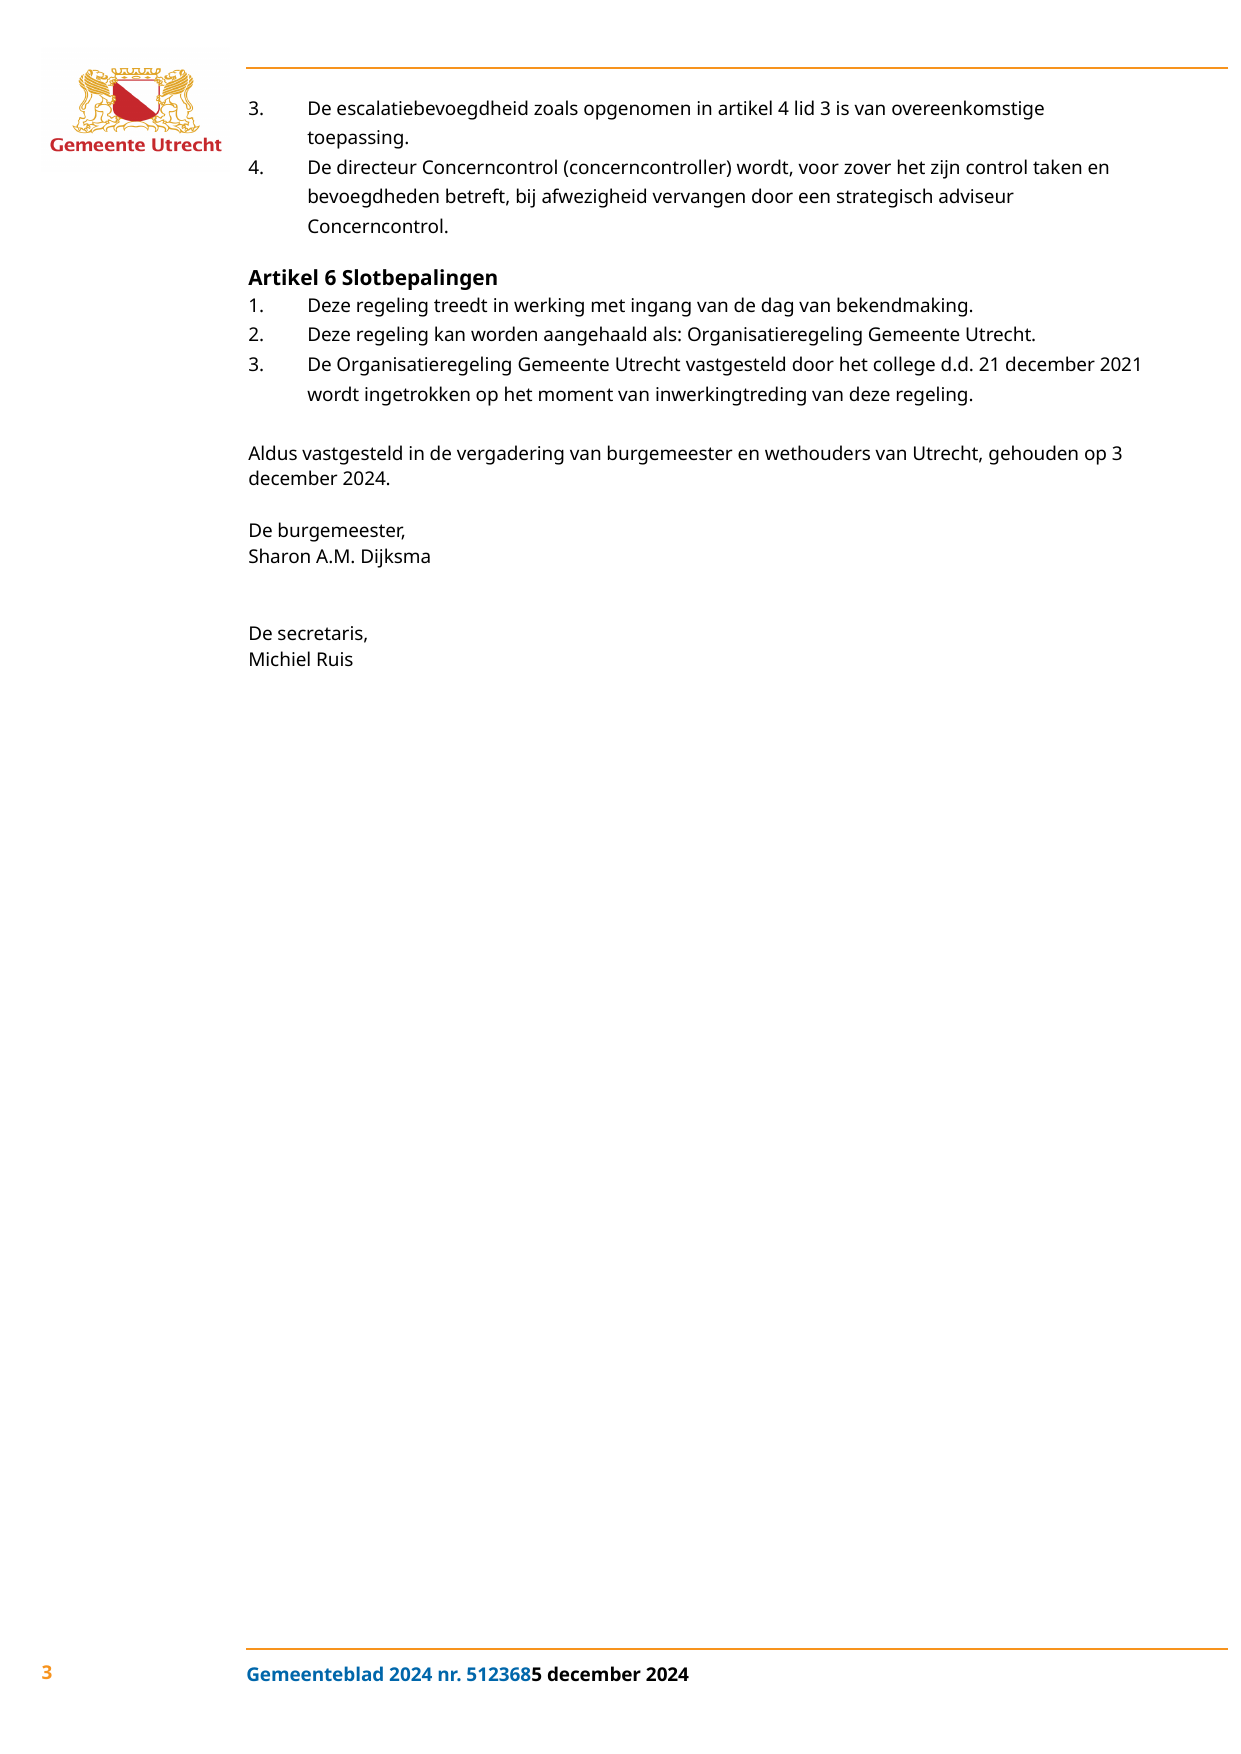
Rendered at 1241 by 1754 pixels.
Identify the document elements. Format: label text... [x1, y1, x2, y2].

list De escalatiebevoegdheid zoals opgenomen in artikel 4 lid 3 is van overeenkomstige toepassing. [248, 95, 1152, 150]
text De burgemeester, [248, 517, 1152, 543]
text Sharon A.M. Dijksma [248, 543, 1152, 568]
list Deze regeling kan worden aangehaald als: Organisatieregeling Gemeente Utrecht. [248, 322, 1152, 347]
list De directeur Concerncontrol (concerncontroller) wordt, voor zover het zijn control taken en bevoegdheden betreft, bij afwezigheid vervangen door een strategisch adviseur Concerncontrol. [248, 154, 1152, 239]
text Aldus vastgesteld in de vergadering van burgemeester en wethouders van Utrecht, gehouden op 3 december 2024. [248, 440, 1152, 491]
text Artikel 6 Slotbepalingen [248, 263, 1152, 292]
text Michiel Ruis [248, 646, 1152, 671]
list Deze regeling treedt in werking met ingang van de dag van bekendmaking. [248, 292, 1152, 318]
list De Organisatieregeling Gemeente Utrecht vastgesteld door het college d.d. 21 december 2021 wordt ingetrokken op het moment van inwerkingtreding van deze regeling. [248, 351, 1152, 406]
picture [41, 47, 231, 172]
text De secretaris, [248, 620, 1152, 646]
